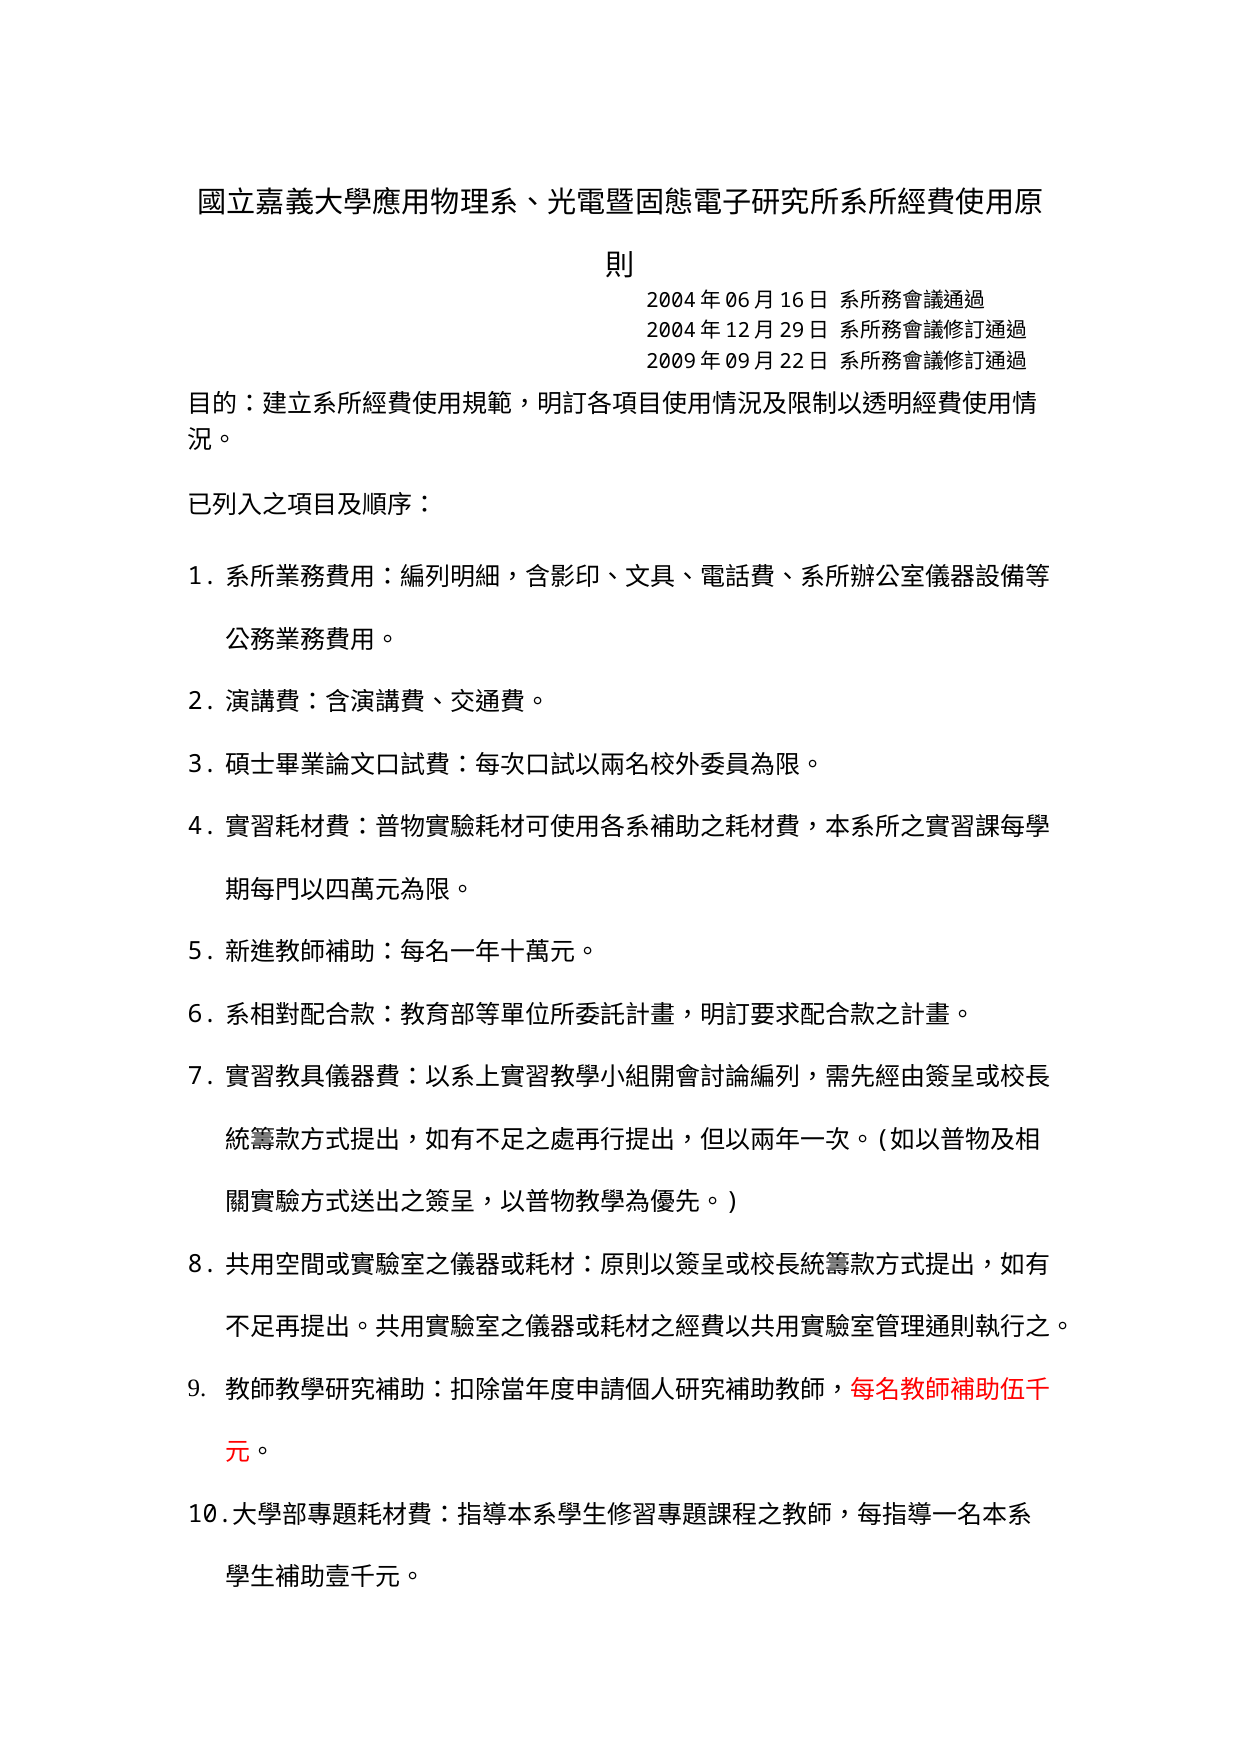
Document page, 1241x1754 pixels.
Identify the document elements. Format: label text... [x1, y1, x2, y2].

text 國立嘉義大學應用物理系、光電暨固態電子研究所系所經費使用原則 [187, 158, 1053, 283]
list 碩士畢業論文口試費：每次口試以兩名校外委員為限。 [187, 721, 1053, 783]
list 大學部專題耗材費：指導本系學生修習專題課程之教師，每指導一名本系學生補助壹千元。 [187, 1471, 1053, 1596]
list 實習耗材費：普物實驗耗材可使用各系補助之耗材費，本系所之實習課每學期每門以四萬元為限。 [187, 783, 1053, 908]
list 新進教師補助：每名一年十萬元。 [187, 908, 1053, 971]
text 2009年09月22日 系所務會議修訂通過 [187, 344, 1053, 374]
list 系相對配合款：教育部等單位所委託計畫，明訂要求配合款之計畫。 [187, 971, 1053, 1033]
text 已列入之項目及順序： [187, 484, 1053, 520]
text 2004年12月29日 系所務會議修訂通過 [187, 313, 1053, 344]
list 共用空間或實驗室之儀器或耗材：原則以簽呈或校長統籌款方式提出，如有不足再提出。共用實驗室之儀器或耗材之經費以共用實驗室管理通則執行之。 [187, 1221, 1053, 1346]
list 實習教具儀器費：以系上實習教學小組開會討論編列，需先經由簽呈或校長統籌款方式提出，如有不足之處再行提出，但以兩年一次。(如以普物及相關實驗方式送出之簽呈，以普物教學為優先。) [187, 1033, 1053, 1221]
list 演講費：含演講費、交通費。 [187, 658, 1053, 721]
list 教師教學研究補助：扣除當年度申請個人研究補助教師，每名教師補助伍千元。 [187, 1346, 1053, 1471]
list 系所業務費用：編列明細，含影印、文具、電話費、系所辦公室儀器設備等公務業務費用。 [187, 533, 1053, 658]
text 2004年06月16日 系所務會議通過 [187, 283, 1053, 313]
text 目的：建立系所經費使用規範，明訂各項目使用情況及限制以透明經費使用情況。 [187, 383, 1053, 456]
